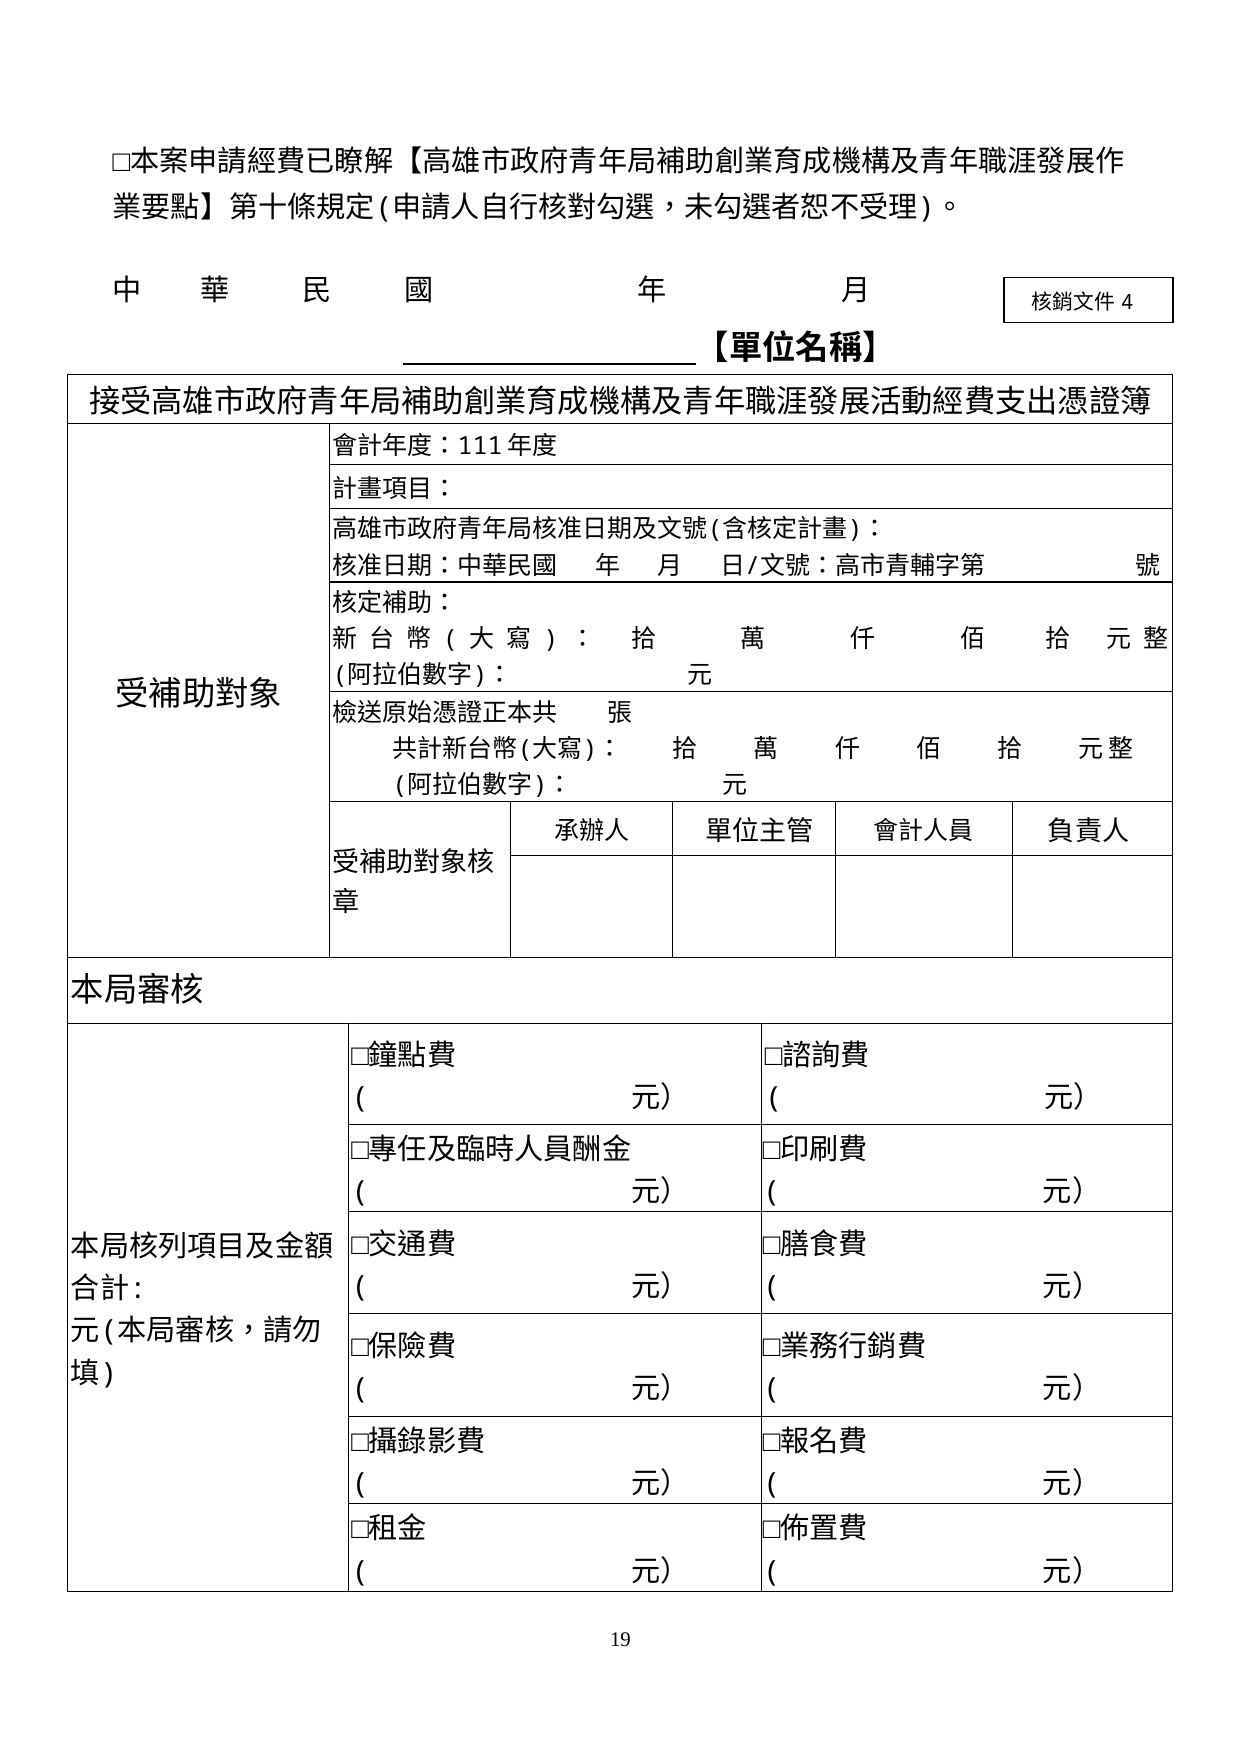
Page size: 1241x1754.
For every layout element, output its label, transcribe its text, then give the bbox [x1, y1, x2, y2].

table_cell □專任及臨時人員酬金 ( 元） [349, 1125, 761, 1211]
table_cell 負責人 [1013, 802, 1172, 855]
table_cell □報名費 ( 元） [762, 1417, 1172, 1503]
table_cell 承辦人 [511, 802, 672, 855]
table_cell 受補助對象核章 [330, 802, 510, 957]
table_cell □佈置費 ( 元） [762, 1504, 1172, 1591]
table_cell □交通費 ( 元） [349, 1212, 761, 1313]
table_cell 高雄市政府青年局核准日期及文號(含核定計畫)： 核准日期：中華民國 年 月 日/文號：高市青輔字第 號 [330, 509, 1172, 581]
table_cell □租金 ( 元） [349, 1504, 761, 1591]
table_cell 受補助對象 [68, 424, 329, 957]
table_cell □印刷費 ( 元） [762, 1125, 1172, 1211]
table_cell 核定補助： 新台幣(大寫)： 拾 萬 仟 佰 拾 元整 (阿拉伯數字)： 元 [330, 583, 1172, 691]
table_cell 會計年度：111年度 [330, 424, 1172, 464]
table_cell □業務行銷費 ( 元） [762, 1314, 1172, 1416]
text 中 華 民 國 年 月 日 [112, 272, 1128, 318]
table_cell 會計人員 [836, 802, 1012, 855]
table_cell □鐘點費 ( 元） [349, 1024, 761, 1123]
table_cell [836, 856, 1012, 957]
table_cell [511, 856, 672, 957]
table_cell □攝錄影費 ( 元） [349, 1417, 761, 1503]
table_cell 計畫項目： [330, 465, 1172, 508]
text □本案申請經費已瞭解【高雄市政府青年局補助創業育成機構及青年職涯發展作業要點】第十條規定(申請人自行核對勾選，未勾選者恕不受理)。 [112, 134, 1128, 226]
table_cell 本局審核 [68, 958, 1172, 1022]
table_cell 檢送原始憑證正本共 張 共計新台幣(大寫)： 拾 萬 仟 佰 拾 元整 (阿拉伯數字)： 元 [330, 692, 1172, 801]
table_cell □膳食費 ( 元） [762, 1212, 1172, 1313]
table_header 【單位名稱】 [68, 318, 1172, 374]
table_cell 單位主管 [673, 802, 835, 855]
table_cell 接受高雄市政府青年局補助創業育成機構及青年職涯發展活動經費支出憑證簿 [68, 375, 1172, 423]
table_cell 本局核列項目及金額 合計: 元(本局審核，請勿填) [68, 1024, 348, 1591]
table_cell □保險費 ( 元） [349, 1314, 761, 1416]
table_cell [673, 856, 835, 957]
table_cell □諮詢費 ( 元） [762, 1024, 1172, 1123]
table_cell [1013, 856, 1172, 957]
